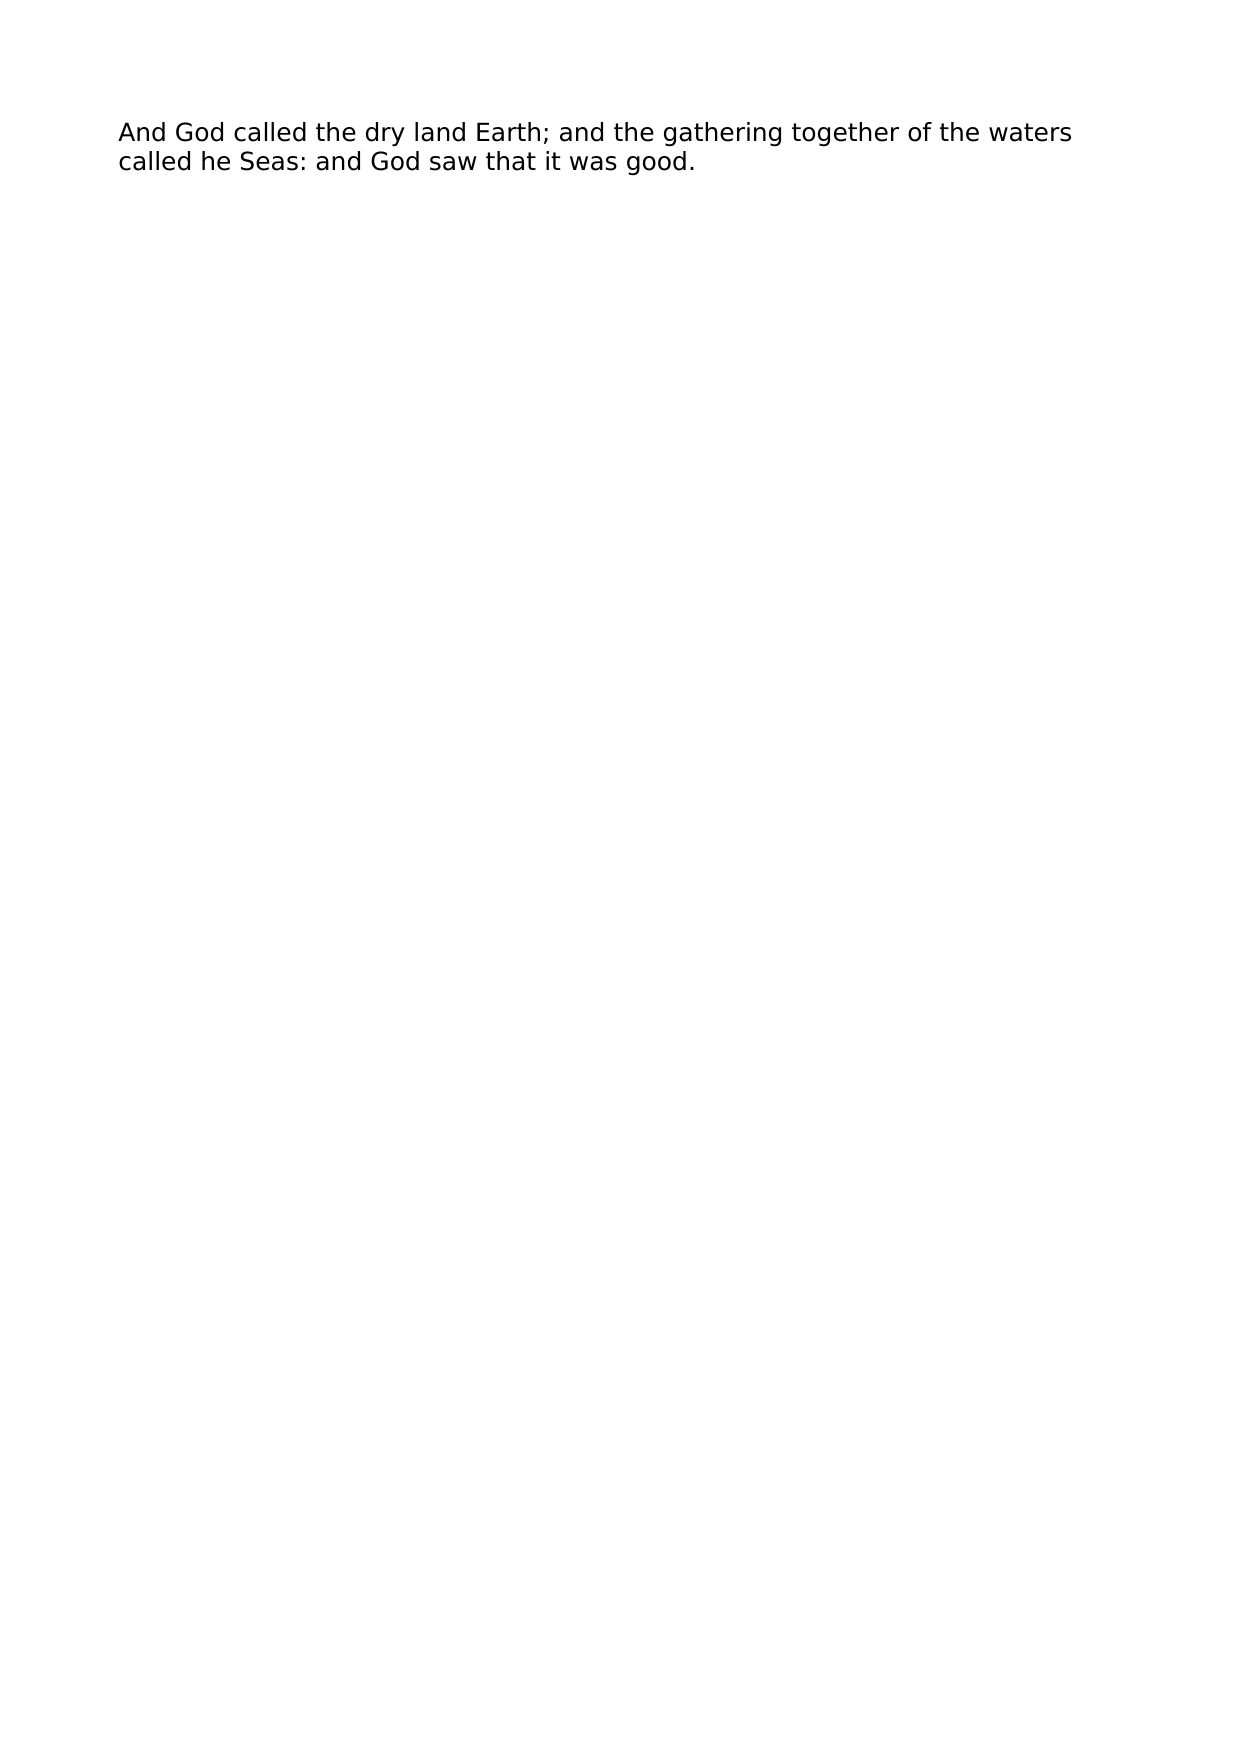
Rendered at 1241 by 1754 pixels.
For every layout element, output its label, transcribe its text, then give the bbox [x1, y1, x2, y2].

text And God called the dry land Earth; and the gathering together of the waters called he Seas: and God saw that it was good. [118, 118, 1122, 176]
